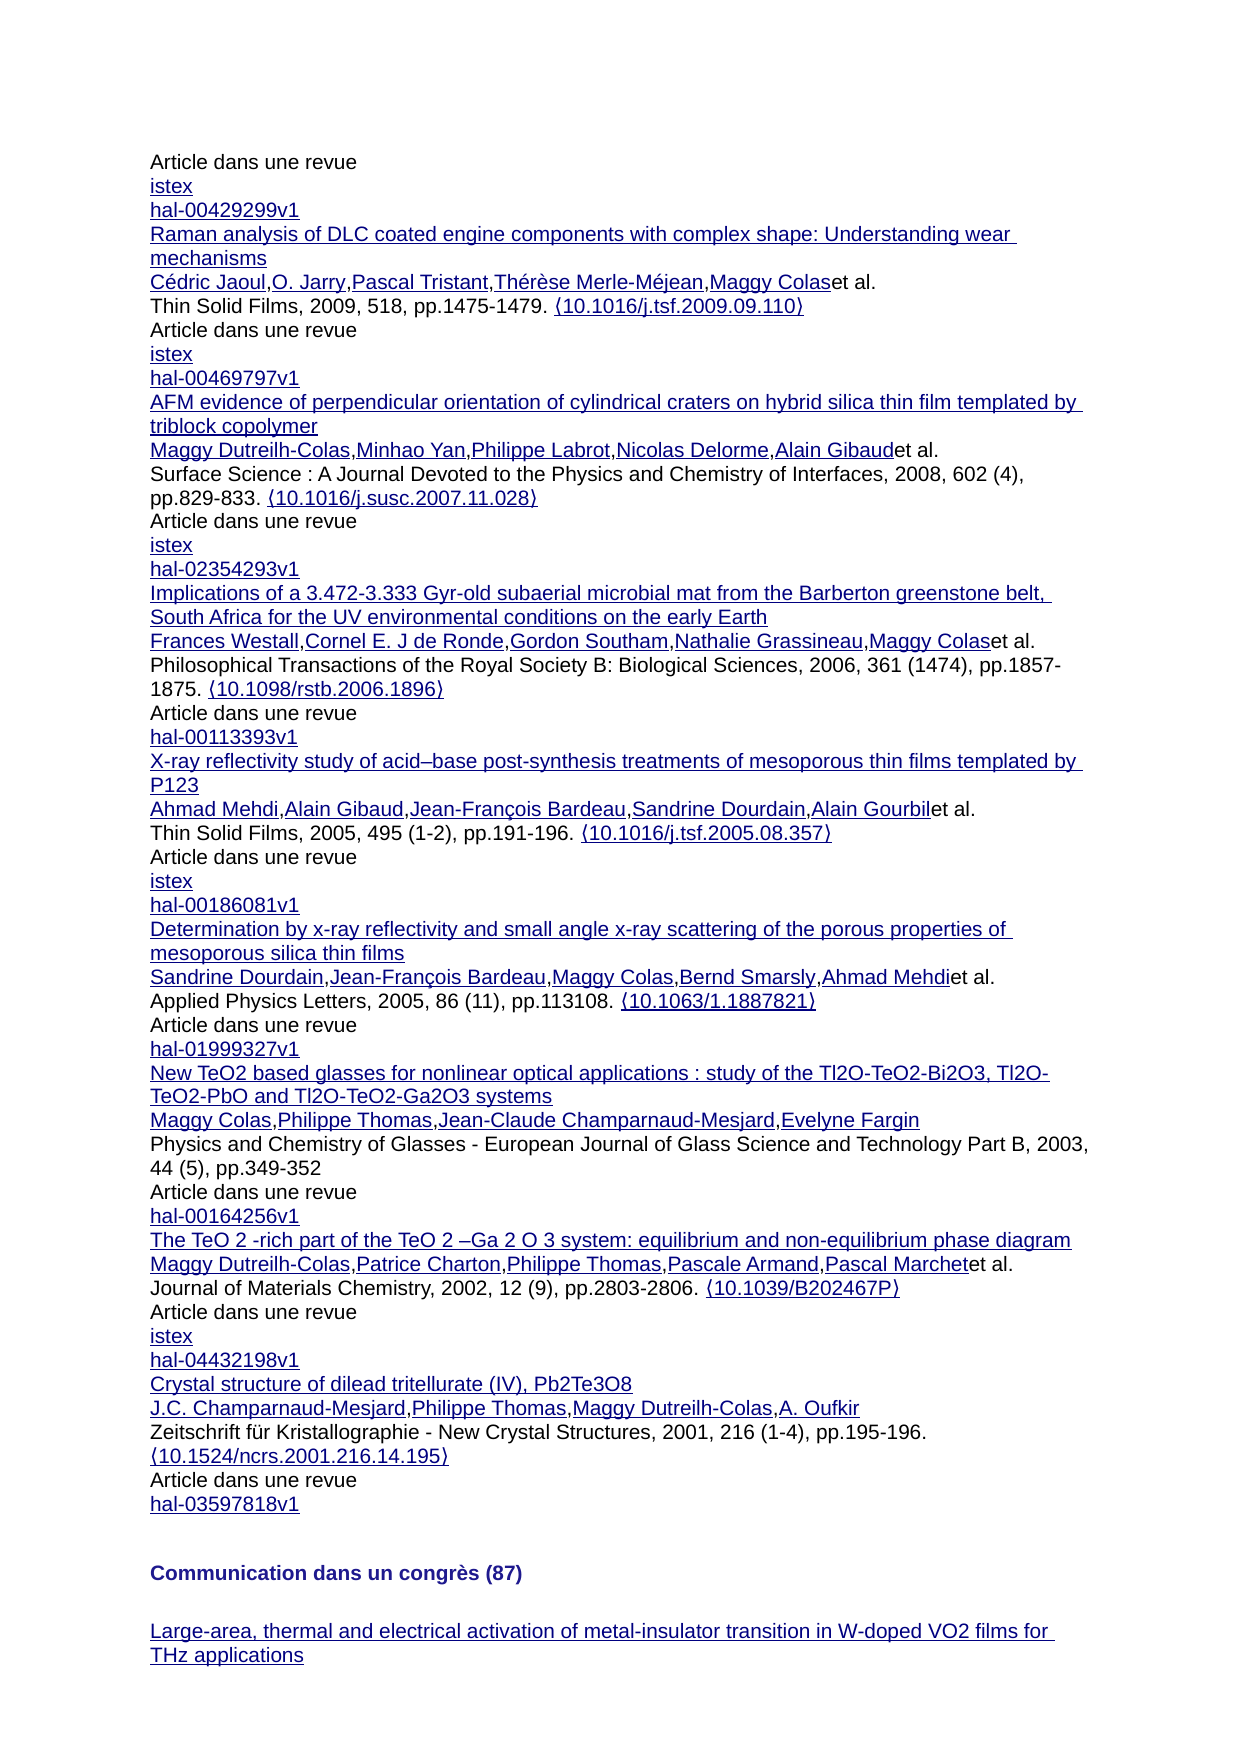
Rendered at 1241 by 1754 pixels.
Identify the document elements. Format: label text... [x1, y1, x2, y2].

subtitle Communication dans un congrès (87) [150, 1560, 1090, 1584]
table_cell Determination by x-ray reflectivity and small angle x-ray scattering of the porous properties of mesoporous silica thin films Sandrine Dourdain,Jean-François Bardeau,Maggy Colas,Bernd Smarsly,Ahmad Mehdiet al. Applied Physics Letters, 2005, 86 (11), pp.113108. ⟨10.1063/1.1887821⟩ Article dans une revue hal-01999327v1 [150, 917, 1090, 1060]
table_cell New TeO2 based glasses for nonlinear optical applications : study of the Tl2O-TeO2-Bi2O3, Tl2O-TeO2-PbO and Tl2O-TeO2-Ga2O3 systems Maggy Colas,Philippe Thomas,Jean-Claude Champarnaud-Mesjard,Evelyne Fargin Physics and Chemistry of Glasses - European Journal of Glass Science and Technology Part B, 2003, 44 (5), pp.349-352 Article dans une revue hal-00164256v1 [150, 1060, 1090, 1228]
table_cell The TeO 2 -rich part of the TeO 2 –Ga 2 O 3 system: equilibrium and non-equilibrium phase diagram Maggy Dutreilh-Colas,Patrice Charton,Philippe Thomas,Pascale Armand,Pascal Marchetet al. Journal of Materials Chemistry, 2002, 12 (9), pp.2803-2806. ⟨10.1039/B202467P⟩ Article dans une revue istex hal-04432198v1 [150, 1228, 1090, 1372]
table_cell AFM evidence of perpendicular orientation of cylindrical craters on hybrid silica thin film templated by triblock copolymer Maggy Dutreilh-Colas,Minhao Yan,Philippe Labrot,Nicolas Delorme,Alain Gibaudet al. Surface Science : A Journal Devoted to the Physics and Chemistry of Interfaces, 2008, 602 (4), pp.829-833. ⟨10.1016/j.susc.2007.11.028⟩ Article dans une revue istex hal-02354293v1 [150, 390, 1090, 581]
table_cell X-ray reflectivity study of acid–base post-synthesis treatments of mesoporous thin films templated by P123 Ahmad Mehdi,Alain Gibaud,Jean-François Bardeau,Sandrine Dourdain,Alain Gourbilet al. Thin Solid Films, 2005, 495 (1-2), pp.191-196. ⟨10.1016/j.tsf.2005.08.357⟩ Article dans une revue istex hal-00186081v1 [150, 749, 1090, 917]
table_cell Implications of a 3.472-3.333 Gyr-old subaerial microbial mat from the Barberton greenstone belt, South Africa for the UV environmental conditions on the early Earth Frances Westall,Cornel E. J de Ronde,Gordon Southam,Nathalie Grassineau,Maggy Colaset al. Philosophical Transactions of the Royal Society B: Biological Sciences, 2006, 361 (1474), pp.1857-1875. ⟨10.1098/rstb.2006.1896⟩ Article dans une revue hal-00113393v1 [150, 581, 1090, 749]
table_cell Raman analysis of DLC coated engine components with complex shape: Understanding wear mechanisms Cédric Jaoul,O. Jarry,Pascal Tristant,Thérèse Merle-Méjean,Maggy Colaset al. Thin Solid Films, 2009, 518, pp.1475-1479. ⟨10.1016/j.tsf.2009.09.110⟩ Article dans une revue istex hal-00469797v1 [150, 222, 1090, 389]
table_cell Crystal structure of dilead tritellurate (IV), Pb2Te3O8 J.C. Champarnaud-Mesjard,Philippe Thomas,Maggy Dutreilh-Colas,A. Oufkir Zeitschrift für Kristallographie - New Crystal Structures, 2001, 216 (1-4), pp.195-196. ⟨10.1524/ncrs.2001.216.14.195⟩ Article dans une revue hal-03597818v1 [150, 1372, 1090, 1516]
table_header Large-area, thermal and electrical activation of metal-insulator transition in W-doped VO2 films for THz applications [150, 1619, 1090, 1667]
table_cell Article dans une revue istex hal-00429299v1 [150, 150, 1090, 222]
